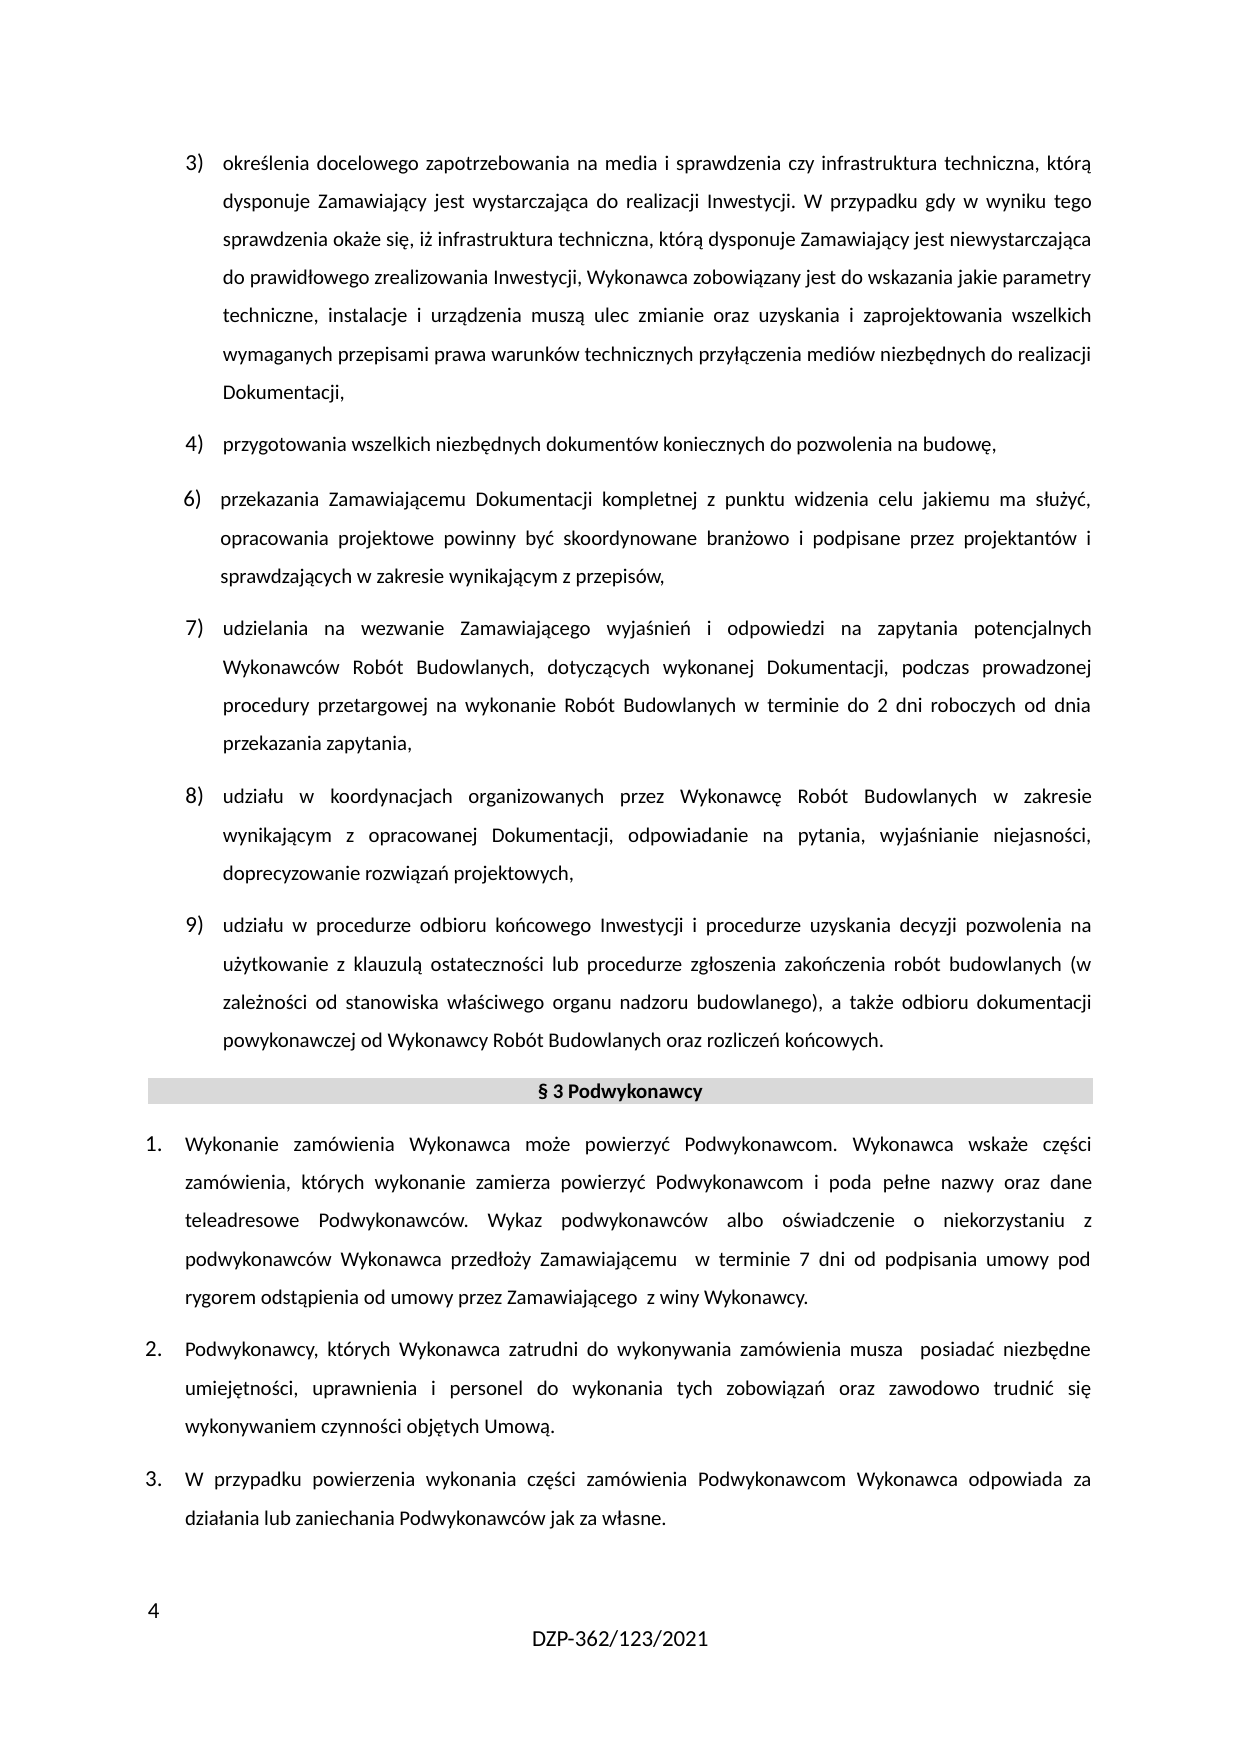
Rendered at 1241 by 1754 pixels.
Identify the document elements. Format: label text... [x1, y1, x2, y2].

list Podwykonawcy, których Wykonawca zatrudni do wykonywania zamówienia musza posiadać niezbędne umiejętności, uprawnienia i personel do wykonania tych zobowiązań oraz zawodowo trudnić się wykonywaniem czynności objętych Umową. [162, 1334, 1093, 1439]
list udziału w procedurze odbioru końcowego Inwestycji i procedurze uzyskania decyzji pozwolenia na użytkowanie z klauzulą ostateczności lub procedurze zgłoszenia zakończenia robót budowlanych (w zależności od stanowiska właściwego organu nadzoru budowlanego), a także odbioru dokumentacji powykonawczej od Wykonawcy Robót Budowlanych oraz rozliczeń końcowych. [185, 911, 1093, 1053]
list określenia docelowego zapotrzebowania na media i sprawdzenia czy infrastruktura techniczna, którą dysponuje Zamawiający jest wystarczająca do realizacji Inwestycji. W przypadku gdy w wyniku tego sprawdzenia okaże się, iż infrastruktura techniczna, którą dysponuje Zamawiający jest niewystarczająca do prawidłowego zrealizowania Inwestycji, Wykonawca zobowiązany jest do wskazania jakie parametry techniczne, instalacje i urządzenia muszą ulec zmianie oraz uzyskania i zaprojektowania wszelkich wymaganych przepisami prawa warunków technicznych przyłączenia mediów niezbędnych do realizacji Dokumentacji, [185, 148, 1093, 404]
text § 3 Podwykonawcy [148, 1078, 1093, 1104]
list przygotowania wszelkich niezbędnych dokumentów koniecznych do pozwolenia na budowę, [185, 429, 1093, 458]
list Wykonanie zamówienia Wykonawca może powierzyć Podwykonawcom. Wykonawca wskaże części zamówienia, których wykonanie zamierza powierzyć Podwykonawcom i poda pełne nazwy oraz dane teleadresowe Podwykonawców. Wykaz podwykonawców albo oświadczenie o niekorzystaniu z podwykonawców Wykonawca przedłoży Zamawiającemu w terminie 7 dni od podpisania umowy pod rygorem odstąpienia od umowy przez Zamawiającego z winy Wykonawcy. [162, 1129, 1093, 1309]
list przekazania Zamawiającemu Dokumentacji kompletnej z punktu widzenia celu jakiemu ma służyć, opracowania projektowe powinny być skoordynowane branżowo i podpisane przez projektantów i sprawdzających w zakresie wynikającym z przepisów, [183, 484, 1093, 588]
list udziału w koordynacjach organizowanych przez Wykonawcę Robót Budowlanych w zakresie wynikającym z opracowanej Dokumentacji, odpowiadanie na pytania, wyjaśnianie niejasności, doprecyzowanie rozwiązań projektowych, [185, 781, 1093, 885]
list udzielania na wezwanie Zamawiającego wyjaśnień i odpowiedzi na zapytania potencjalnych Wykonawców Robót Budowlanych, dotyczących wykonanej Dokumentacji, podczas prowadzonej procedury przetargowej na wykonanie Robót Budowlanych w terminie do 2 dni roboczych od dnia przekazania zapytania, [185, 613, 1093, 756]
list W przypadku powierzenia wykonania części zamówienia Podwykonawcom Wykonawca odpowiada za działania lub zaniechania Podwykonawców jak za własne. [162, 1464, 1093, 1530]
